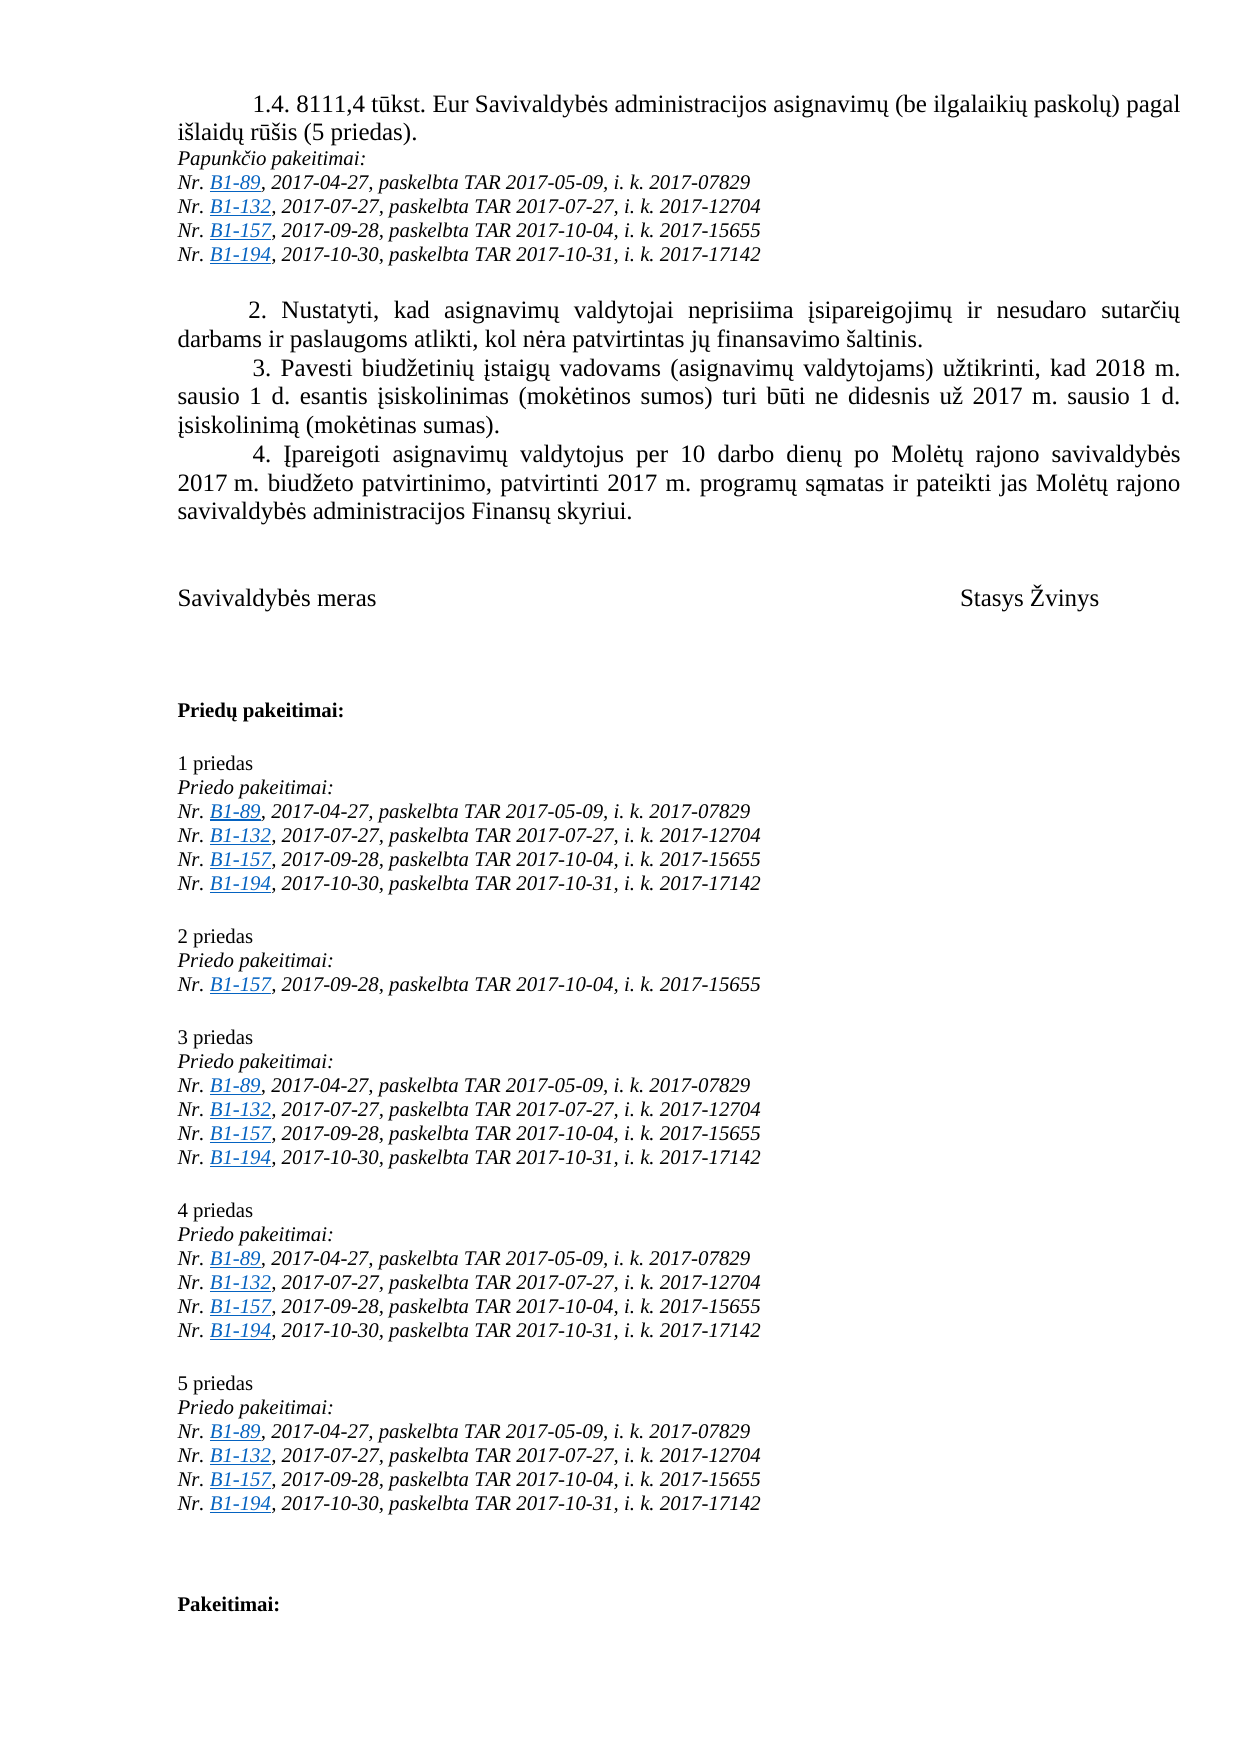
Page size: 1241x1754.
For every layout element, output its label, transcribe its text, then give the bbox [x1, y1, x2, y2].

text Nr. B1-194, 2017-10-30, paskelbta TAR 2017-10-31, i. k. 2017-17142 [177, 1145, 1181, 1169]
text Savivaldybės meras Stasys Žvinys [177, 583, 1181, 611]
text Nr. B1-194, 2017-10-30, paskelbta TAR 2017-10-31, i. k. 2017-17142 [177, 242, 1181, 266]
text Nr. B1-89, 2017-04-27, paskelbta TAR 2017-05-09, i. k. 2017-07829 [177, 170, 1181, 194]
text Nr. B1-132, 2017-07-27, paskelbta TAR 2017-07-27, i. k. 2017-12704 [177, 823, 1181, 847]
text Priedo pakeitimai: [177, 948, 1181, 972]
text Priedo pakeitimai: [177, 1222, 1181, 1246]
text Priedų pakeitimai: [177, 698, 1181, 722]
text Nr. B1-89, 2017-04-27, paskelbta TAR 2017-05-09, i. k. 2017-07829 [177, 1419, 1181, 1443]
text 4 priedas [177, 1198, 1181, 1222]
text Nr. B1-157, 2017-09-28, paskelbta TAR 2017-10-04, i. k. 2017-15655 [177, 1294, 1181, 1318]
text Nr. B1-89, 2017-04-27, paskelbta TAR 2017-05-09, i. k. 2017-07829 [177, 799, 1181, 823]
text Nr. B1-194, 2017-10-30, paskelbta TAR 2017-10-31, i. k. 2017-17142 [177, 1318, 1181, 1342]
text Nr. B1-157, 2017-09-28, paskelbta TAR 2017-10-04, i. k. 2017-15655 [177, 1121, 1181, 1145]
text Priedo pakeitimai: [177, 774, 1181, 799]
text 2. Nustatyti, kad asignavimų valdytojai neprisiima įsipareigojimų ir nesudaro sutarčių darbams ir paslaugoms atlikti, kol nėra patvirtintas jų finansavimo šaltinis. [177, 295, 1181, 353]
text Pakeitimai: [177, 1592, 1181, 1616]
text Nr. B1-132, 2017-07-27, paskelbta TAR 2017-07-27, i. k. 2017-12704 [177, 1270, 1181, 1294]
text Nr. B1-132, 2017-07-27, paskelbta TAR 2017-07-27, i. k. 2017-12704 [177, 194, 1181, 218]
text Nr. B1-194, 2017-10-30, paskelbta TAR 2017-10-31, i. k. 2017-17142 [177, 871, 1181, 895]
text 1.4. 8111,4 tūkst. Eur Savivaldybės administracijos asignavimų (be ilgalaikių paskolų) pagal išlaidų rūšis (5 priedas). [177, 89, 1181, 146]
text Papunkčio pakeitimai: [177, 146, 1181, 170]
text Nr. B1-157, 2017-09-28, paskelbta TAR 2017-10-04, i. k. 2017-15655 [177, 972, 1181, 996]
text Nr. B1-132, 2017-07-27, paskelbta TAR 2017-07-27, i. k. 2017-12704 [177, 1443, 1181, 1467]
text 1 priedas [177, 751, 1181, 774]
text 2 priedas [177, 924, 1181, 948]
text 4. Įpareigoti asignavimų valdytojus per 10 darbo dienų po Molėtų rajono savivaldybės 2017 m. biudžeto patvirtinimo, patvirtinti 2017 m. programų sąmatas ir pateikti jas Molėtų rajono savivaldybės administracijos Finansų skyriui. [177, 439, 1181, 525]
text Nr. B1-132, 2017-07-27, paskelbta TAR 2017-07-27, i. k. 2017-12704 [177, 1097, 1181, 1121]
text Nr. B1-157, 2017-09-28, paskelbta TAR 2017-10-04, i. k. 2017-15655 [177, 1467, 1181, 1491]
text Nr. B1-89, 2017-04-27, paskelbta TAR 2017-05-09, i. k. 2017-07829 [177, 1073, 1181, 1097]
text Nr. B1-157, 2017-09-28, paskelbta TAR 2017-10-04, i. k. 2017-15655 [177, 218, 1181, 242]
text Nr. B1-89, 2017-04-27, paskelbta TAR 2017-05-09, i. k. 2017-07829 [177, 1246, 1181, 1270]
text 5 priedas [177, 1371, 1181, 1395]
text 3 priedas [177, 1024, 1181, 1049]
text 3. Pavesti biudžetinių įstaigų vadovams (asignavimų valdytojams) užtikrinti, kad 2018 m. sausio 1 d. esantis įsiskolinimas (mokėtinos sumos) turi būti ne didesnis už 2017 m. sausio 1 d. įsiskolinimą (mokėtinas sumas). [177, 353, 1181, 439]
text Nr. B1-157, 2017-09-28, paskelbta TAR 2017-10-04, i. k. 2017-15655 [177, 847, 1181, 871]
text Priedo pakeitimai: [177, 1049, 1181, 1073]
text Priedo pakeitimai: [177, 1395, 1181, 1419]
text Nr. B1-194, 2017-10-30, paskelbta TAR 2017-10-31, i. k. 2017-17142 [177, 1491, 1181, 1515]
